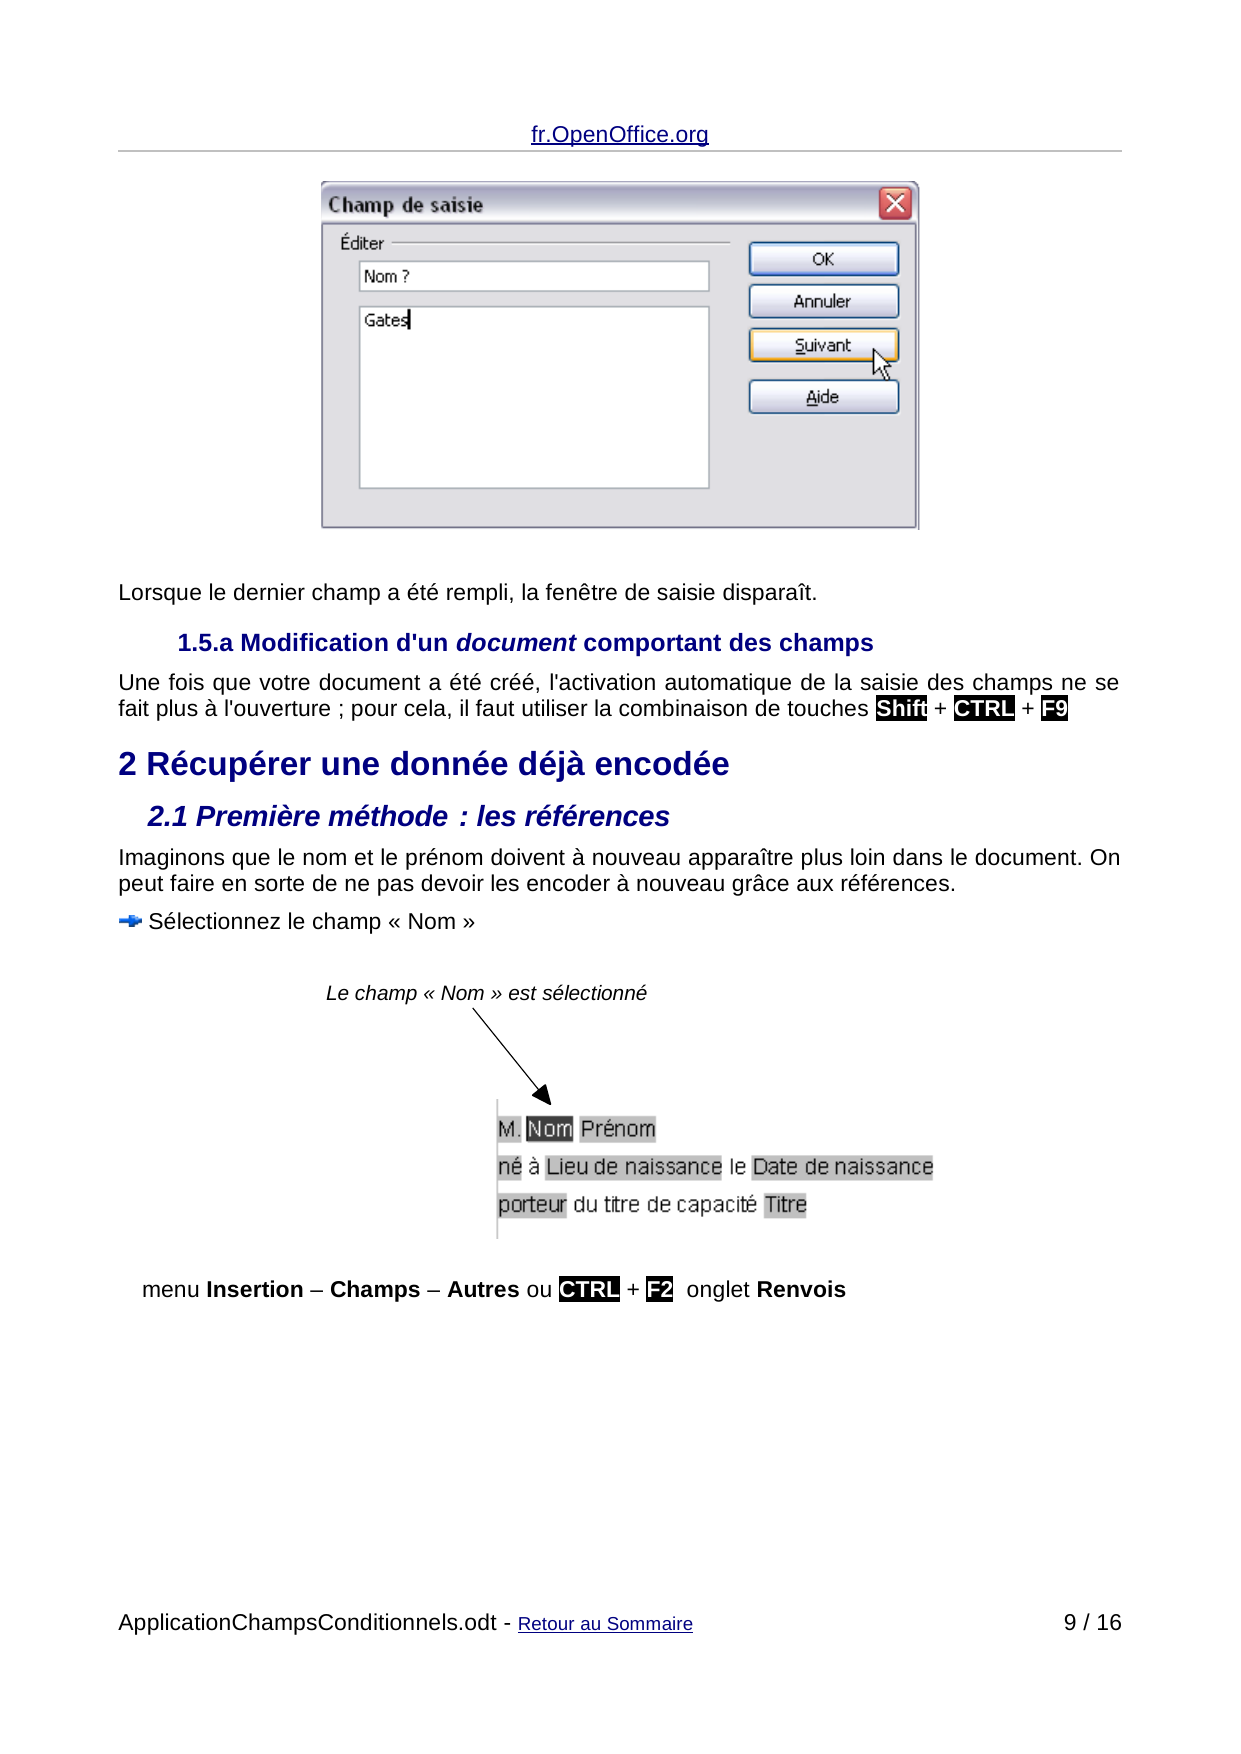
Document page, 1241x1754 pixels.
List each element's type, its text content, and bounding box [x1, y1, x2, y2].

text Une fois que votre document a été créé, l'activation automatique de la saisie des champs ne se fait plus à l'ouverture ; pour cela, il faut utiliser la combinaison de touches Shift + CTRL + F9 [118, 669, 1122, 721]
picture [119, 915, 142, 927]
text Imaginons que le nom et le prénom doivent à nouveau apparaître plus loin dans le document. On peut faire en sorte de ne pas devoir les encoder à nouveau grâce aux références. [118, 844, 1122, 896]
subtitle Modification d'un document comportant des champs [177, 629, 1122, 657]
picture [321, 181, 920, 530]
text Lorsque le dernier champ a été rempli, la fenêtre de saisie disparaît. [118, 579, 1122, 606]
subtitle Première méthode : les références [148, 800, 1122, 832]
list Sélectionnez le champ « Nom » [118, 908, 1122, 934]
list menu Insertion – Champs – Autres ou CTRL + F2 onglet Renvois [118, 1276, 559, 1302]
subtitle Récupérer une donnée déjà encodée [118, 745, 1122, 782]
list menu Insertion – Champs – Autres ou CTRL + F2 onglet Renvois [673, 1276, 1122, 1302]
picture [478, 1099, 955, 1239]
